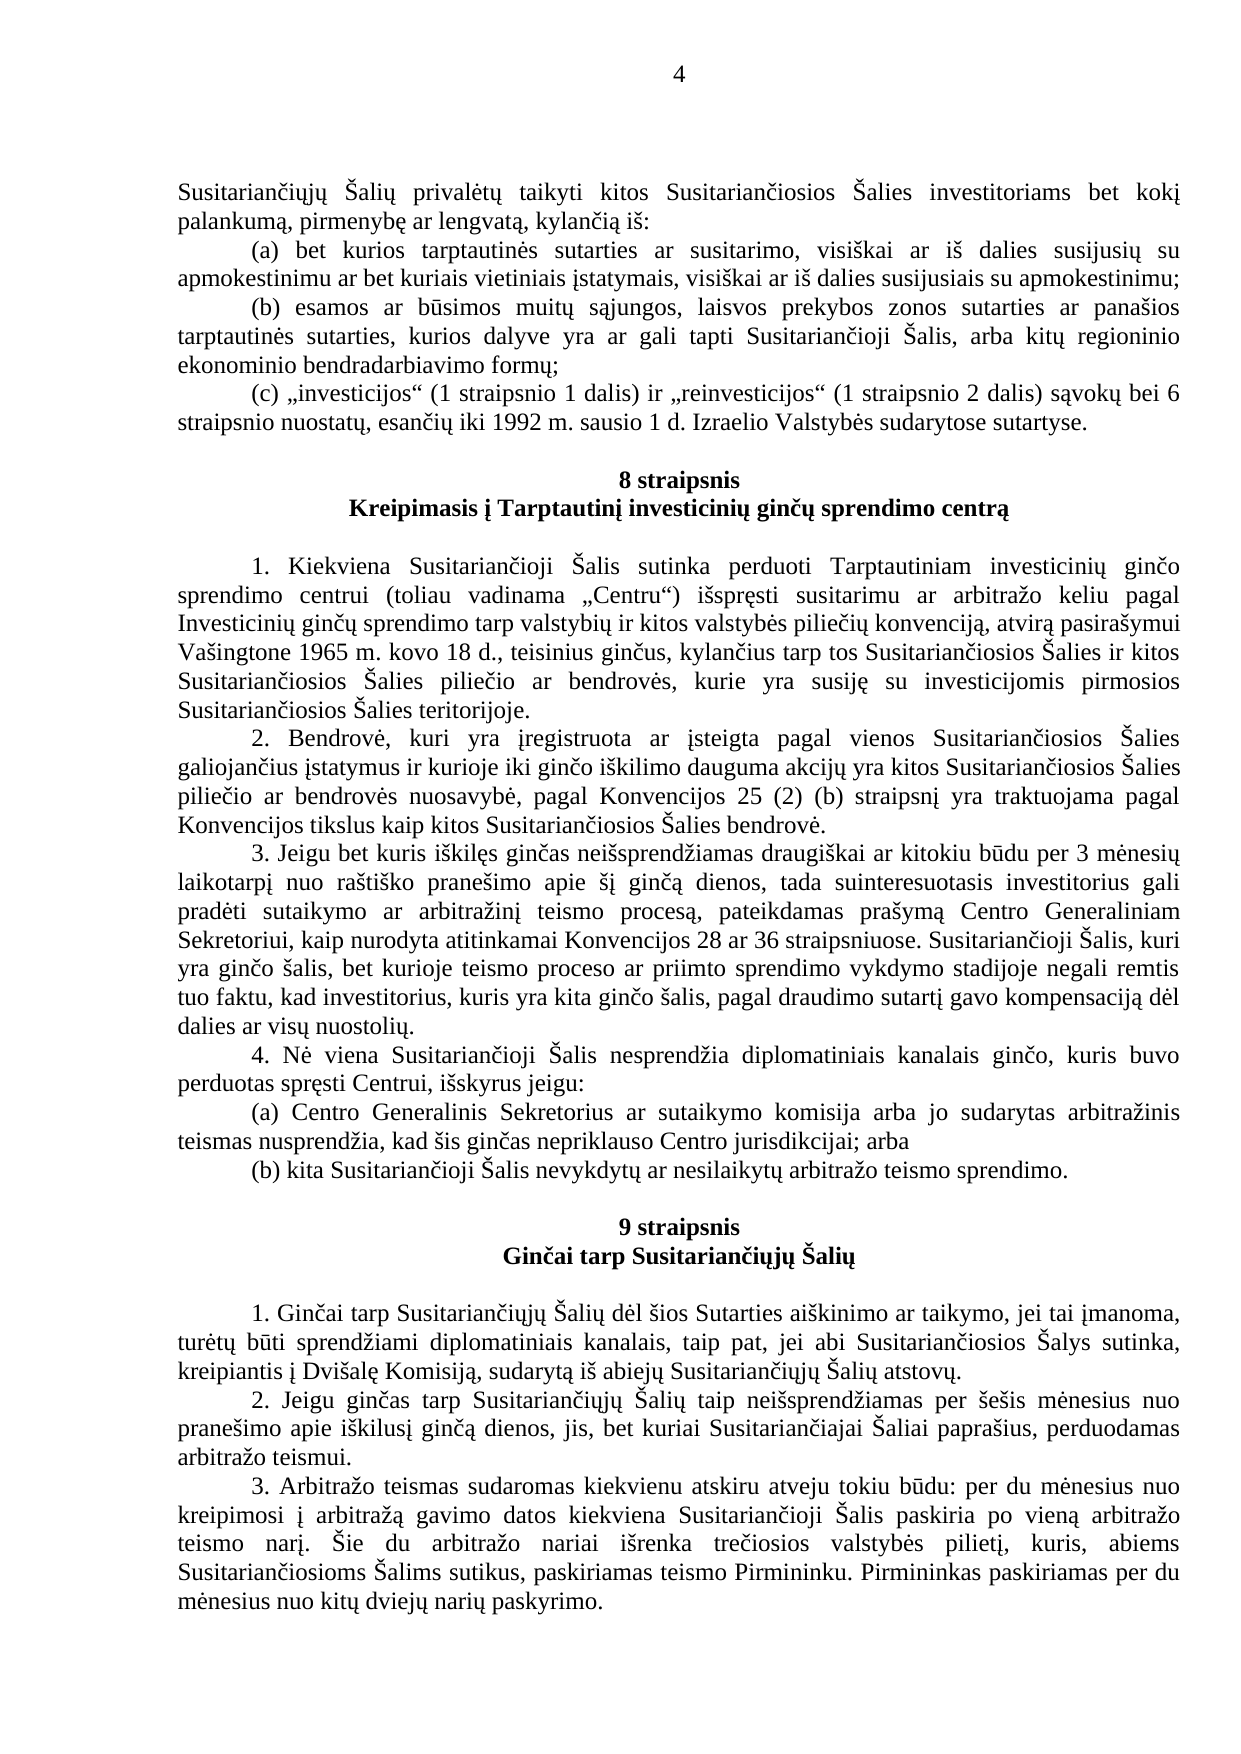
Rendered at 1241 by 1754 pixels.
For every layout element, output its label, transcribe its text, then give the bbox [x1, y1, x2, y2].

text (c) „investicijos“ (1 straipsnio 1 dalis) ir „reinvesticijos“ (1 straipsnio 2 dalis) sąvokų bei 6 straipsnio nuostatų, esančių iki 1992 m. sausio 1 d. Izraelio Valstybės sudarytose sutartyse. [177, 378, 1181, 436]
text 1. Kiekviena Susitariančioji Šalis sutinka perduoti Tarptautiniam investicinių ginčo sprendimo centrui (toliau vadinama „Centru“) išspręsti susitarimu ar arbitražo keliu pagal Investicinių ginčų sprendimo tarp valstybių ir kitos valstybės piliečių konvenciją, atvirą pasirašymui Vašingtone 1965 m. kovo 18 d., teisinius ginčus, kylančius tarp tos Susitariančiosios Šalies ir kitos Susitariančiosios Šalies piliečio ar bendrovės, kurie yra susiję su investicijomis pirmosios Susitariančiosios Šalies teritorijoje. [177, 551, 1181, 723]
text (b) kita Susitariančioji Šalis nevykdytų ar nesilaikytų arbitražo teismo sprendimo. [177, 1155, 1181, 1183]
text (b) esamos ar būsimos muitų sąjungos, laisvos prekybos zonos sutarties ar panašios tarptautinės sutarties, kurios dalyve yra ar gali tapti Susitariančioji Šalis, arba kitų regioninio ekonominio bendradarbiavimo formų; [177, 292, 1181, 378]
text 3. Jeigu bet kuris iškilęs ginčas neišsprendžiamas draugiškai ar kitokiu būdu per 3 mėnesių laikotarpį nuo raštiško pranešimo apie šį ginčą dienos, tada suinteresuotasis investitorius gali pradėti sutaikymo ar arbitražinį teismo procesą, pateikdamas prašymą Centro Generaliniam Sekretoriui, kaip nurodyta atitinkamai Konvencijos 28 ar 36 straipsniuose. Susitariančioji Šalis, kuri yra ginčo šalis, bet kurioje teismo proceso ar priimto sprendimo vykdymo stadijoje negali remtis tuo faktu, kad investitorius, kuris yra kita ginčo šalis, pagal draudimo sutartį gavo kompensaciją dėl dalies ar visų nuostolių. [177, 838, 1181, 1040]
text Kreipimasis į Tarptautinį investicinių ginčų sprendimo centrą [177, 493, 1181, 522]
text 3. Arbitražo teismas sudaromas kiekvienu atskiru atveju tokiu būdu: per du mėnesius nuo kreipimosi į arbitražą gavimo datos kiekviena Susitariančioji Šalis paskiria po vieną arbitražo teismo narį. Šie du arbitražo nariai išrenka trečiosios valstybės pilietį, kuris, abiems Susitariančiosioms Šalims sutikus, paskiriamas teismo Pirmininku. Pirmininkas paskiriamas per du mėnesius nuo kitų dviejų narių paskyrimo. [177, 1471, 1181, 1615]
text (a) Centro Generalinis Sekretorius ar sutaikymo komisija arba jo sudarytas arbitražinis teismas nusprendžia, kad šis ginčas nepriklauso Centro jurisdikcijai; arba [177, 1097, 1181, 1155]
text (a) bet kurios tarptautinės sutarties ar susitarimo, visiškai ar iš dalies susijusių su apmokestinimu ar bet kuriais vietiniais įstatymais, visiškai ar iš dalies susijusiais su apmokestinimu; [177, 235, 1181, 292]
text 2. Jeigu ginčas tarp Susitariančiųjų Šalių taip neišsprendžiamas per šešis mėnesius nuo pranešimo apie iškilusį ginčą dienos, jis, bet kuriai Susitariančiajai Šaliai paprašius, perduodamas arbitražo teismui. [177, 1385, 1181, 1471]
text 4. Nė viena Susitariančioji Šalis nesprendžia diplomatiniais kanalais ginčo, kuris buvo perduotas spręsti Centrui, išskyrus jeigu: [177, 1040, 1181, 1097]
text 9 straipsnis [177, 1212, 1181, 1241]
text 8 straipsnis [177, 465, 1181, 493]
text 2. Bendrovė, kuri yra įregistruota ar įsteigta pagal vienos Susitariančiosios Šalies galiojančius įstatymus ir kurioje iki ginčo iškilimo dauguma akcijų yra kitos Susitariančiosios Šalies piliečio ar bendrovės nuosavybė, pagal Konvencijos 25 (2) (b) straipsnį yra traktuojama pagal Konvencijos tikslus kaip kitos Susitariančiosios Šalies bendrovė. [177, 723, 1181, 838]
text 1. Ginčai tarp Susitariančiųjų Šalių dėl šios Sutarties aiškinimo ar taikymo, jei tai įmanoma, turėtų būti sprendžiami diplomatiniais kanalais, taip pat, jei abi Susitariančiosios Šalys sutinka, kreipiantis į Dvišalę Komisiją, sudarytą iš abiejų Susitariančiųjų Šalių atstovų. [177, 1298, 1181, 1385]
text Ginčai tarp Susitariančiųjų Šalių [177, 1241, 1181, 1270]
text Susitariančiųjų Šalių privalėtų taikyti kitos Susitariančiosios Šalies investitoriams bet kokį palankumą, pirmenybę ar lengvatą, kylančią iš: [177, 177, 1181, 235]
